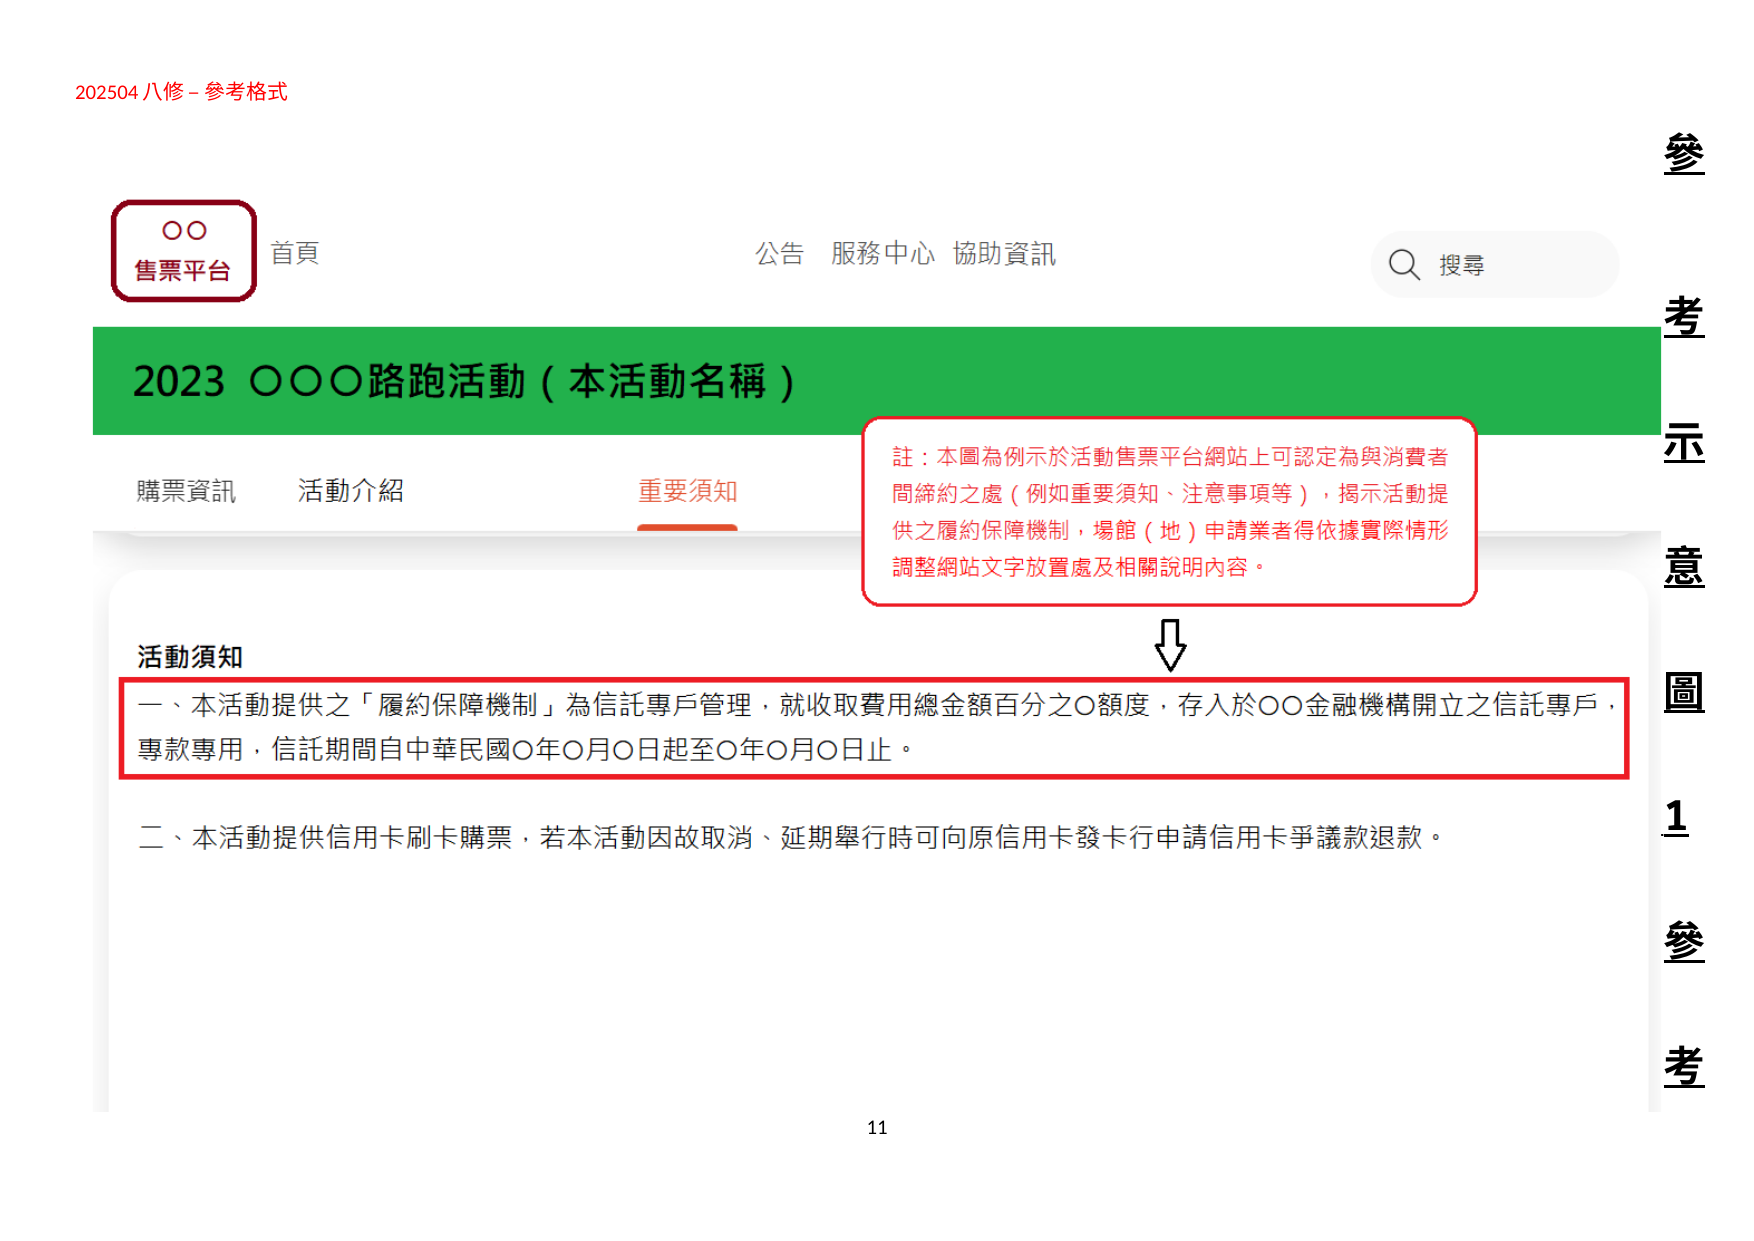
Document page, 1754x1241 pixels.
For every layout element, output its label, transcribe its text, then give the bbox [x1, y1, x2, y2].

text 參考示意圖1 [80, 110, 1674, 860]
text 參考示意圖2 [80, 860, 92, 1110]
text 參考示意圖1 [1662, 836, 1674, 860]
text 參考示意圖2 [1662, 860, 1674, 1110]
